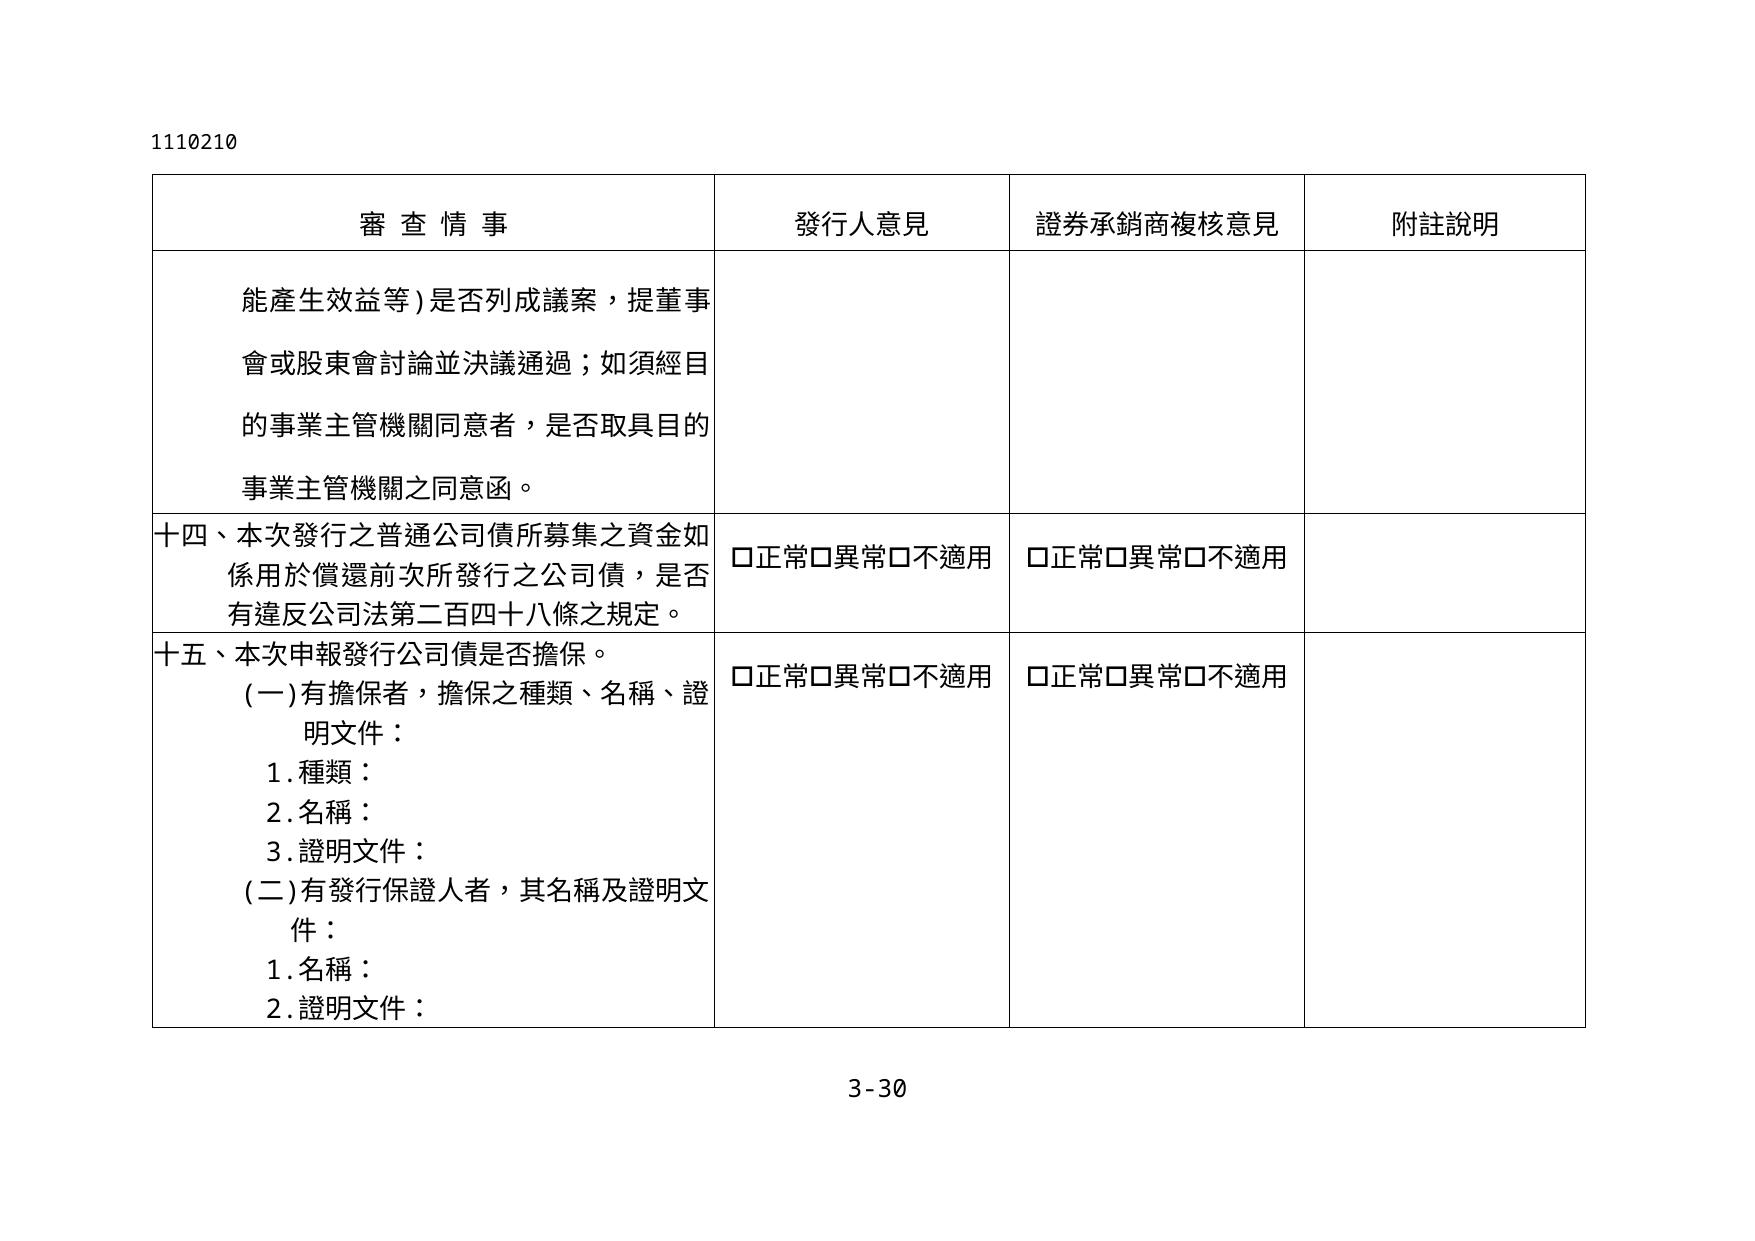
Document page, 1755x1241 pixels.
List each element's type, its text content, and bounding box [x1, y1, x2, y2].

table_header 附註說明 [1305, 175, 1585, 250]
table_cell 能產生效益等)是否列成議案，提董事會或股東會討論並決議通過；如須經目的事業主管機關同意者，是否取具目的事業主管機關之同意函。 [153, 251, 714, 513]
table_cell 正常異常不適用 [715, 633, 1009, 1027]
table_cell [1305, 633, 1585, 1027]
table_cell [1010, 251, 1304, 513]
table_cell [1305, 251, 1585, 513]
table_cell 正常異常不適用 [715, 514, 1009, 632]
table_header 審 查 情 事 [153, 175, 714, 250]
table_cell 十四、本次發行之普通公司債所募集之資金如係用於償還前次所發行之公司債，是否有違反公司法第二百四十八條之規定。 [153, 514, 714, 632]
table_cell [715, 251, 1009, 513]
table_cell 正常異常不適用 [1010, 514, 1304, 632]
table_header 證券承銷商複核意見 [1010, 175, 1304, 250]
table_cell [1305, 514, 1585, 632]
table_cell 十五、本次申報發行公司債是否擔保。 (一)有擔保者，擔保之種類、名稱、證明文件： 1.種類： 2.名稱： 3.證明文件： (二)有發行保證人者，其名稱及證明文件： 1.名稱： 2.證明文件： [153, 633, 714, 1027]
table_header 發行人意見 [715, 175, 1009, 250]
table_cell 正常異常不適用 [1010, 633, 1304, 1027]
